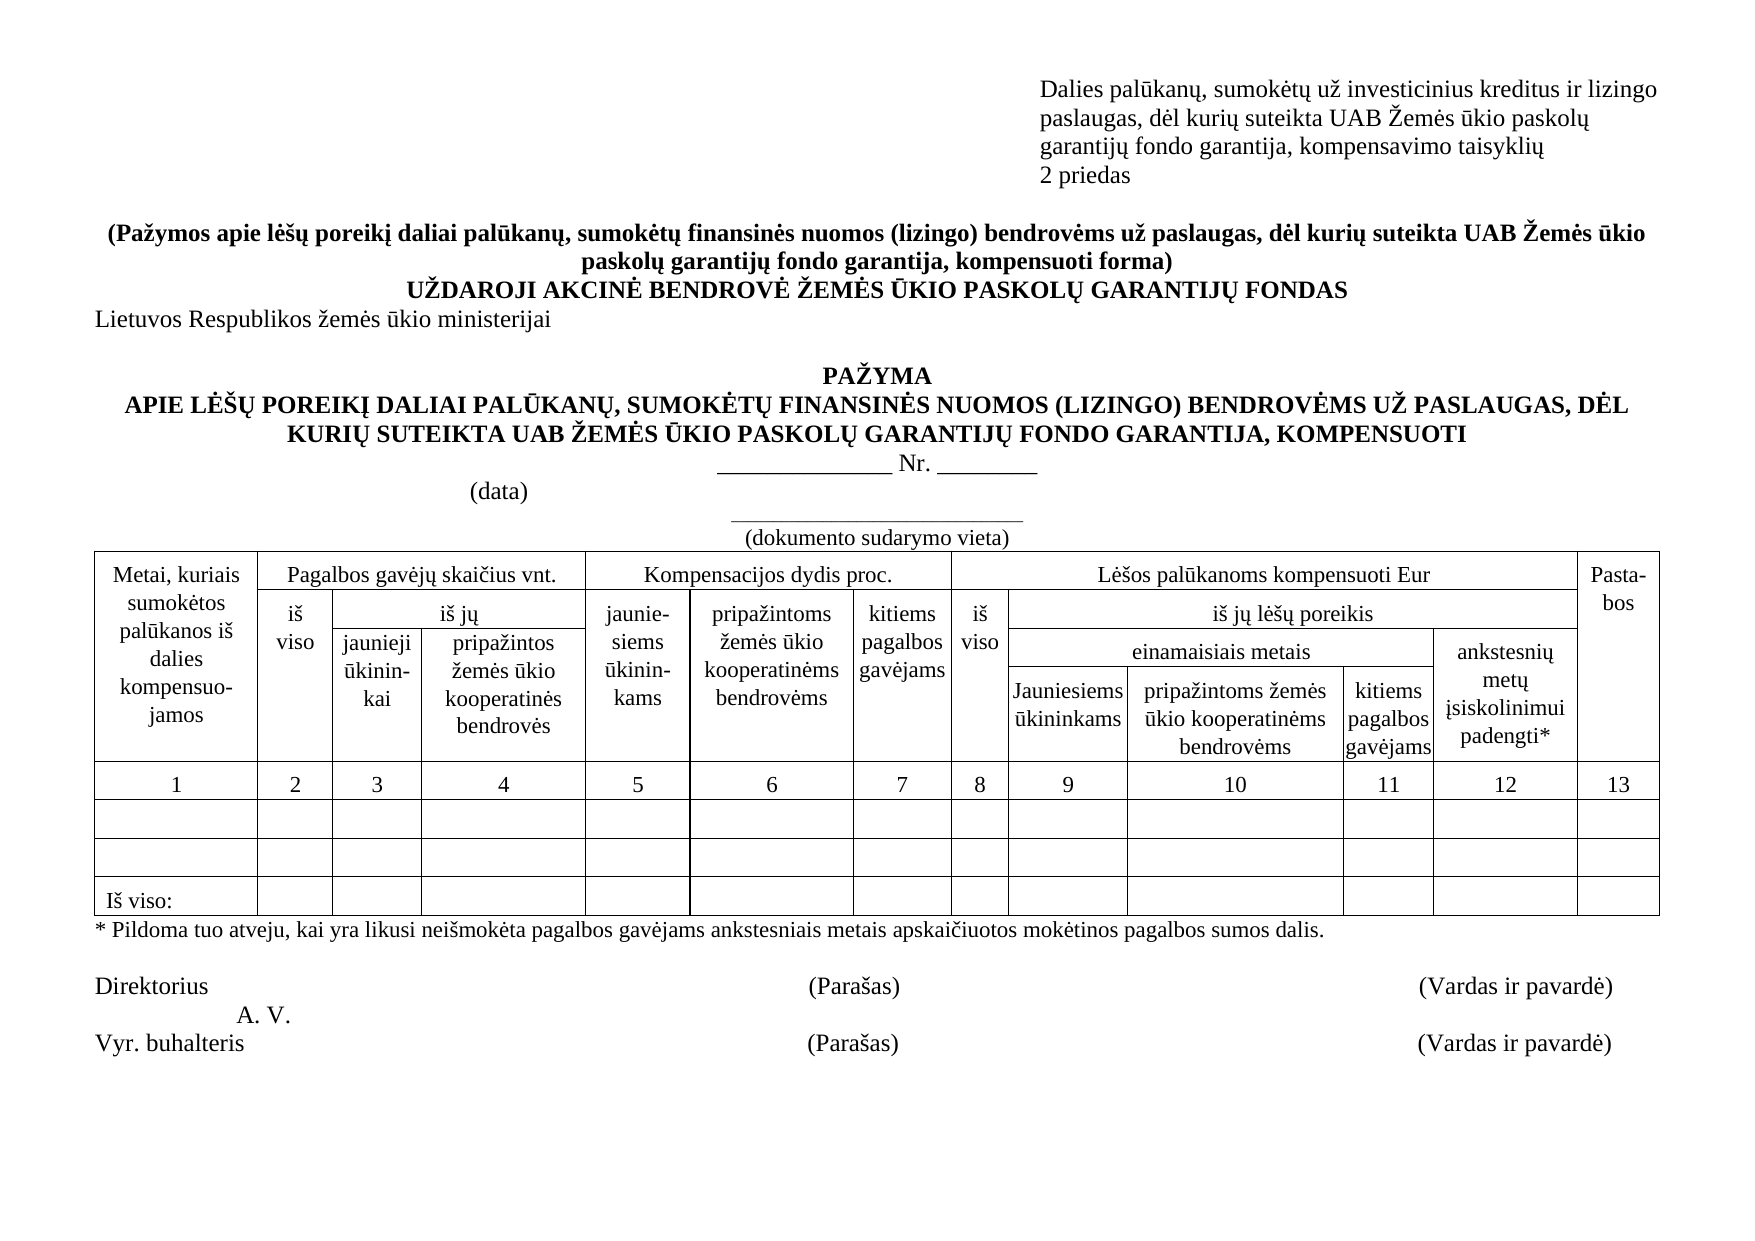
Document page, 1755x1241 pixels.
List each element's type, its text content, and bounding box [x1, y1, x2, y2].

table_cell [1344, 877, 1433, 915]
table_cell 11 [1344, 762, 1433, 799]
table_cell [1578, 839, 1659, 876]
table_cell 10 [1128, 762, 1343, 799]
table_cell [422, 800, 585, 838]
table_cell [586, 839, 689, 876]
table_cell [95, 800, 257, 838]
table_cell [691, 800, 853, 838]
table_cell Jauniesiems ūkininkams [1009, 667, 1127, 761]
text Lietuvos Respublikos žemės ūkio ministerijai [94, 304, 1660, 333]
text ______________ Nr. ________ [94, 448, 1660, 476]
table_cell [586, 877, 689, 915]
table_cell [1009, 800, 1127, 838]
table_cell [1434, 877, 1577, 915]
text Vyr. buhalteris (Parašas) (Vardas ir pavardė) [94, 1028, 1660, 1057]
table_cell [333, 839, 421, 876]
table_cell [258, 800, 332, 838]
table_cell jaunie-siems ūkinin-kams [586, 590, 689, 761]
table_cell [854, 839, 951, 876]
table_cell 6 [691, 762, 853, 799]
text Dalies palūkanų, sumokėtų už investicinius kreditus ir lizingo paslaugas, dėl kurių suteikta UAB Žemės ūkio paskolų garantijų fondo garantija, kompensavimo taisyklių [1039, 74, 1660, 160]
table_cell 8 [952, 762, 1008, 799]
table_cell [1434, 800, 1577, 838]
table_cell pripažintos žemės ūkio kooperatinės bendrovės [422, 629, 585, 761]
table_cell kitiems pagalbos gavėjams [1344, 667, 1433, 761]
text APIE LĖŠŲ POREIKĮ DALIAI PALŪKANŲ, SUMOKĖTŲ FINANSINĖS NUOMOS (LIZINGO) BENDROVĖMS UŽ PASLAUGAS, DĖL KURIŲ SUTEIKTA UAB ŽEMĖS ŪKIO PASKOLŲ GARANTIJŲ FONDO GARANTIJA, KOMPENSUOTI [94, 390, 1660, 448]
table_cell [952, 839, 1008, 876]
table_cell [1128, 839, 1343, 876]
table_cell [586, 800, 689, 838]
table_cell [691, 839, 853, 876]
table_cell ankstesnių metų įsiskolinimui padengti* [1434, 629, 1577, 761]
text (Pažymos apie lėšų poreikį daliai palūkanų, sumokėtų finansinės nuomos (lizingo) bendrovėms už paslaugas, dėl kurių suteikta UAB Žemės ūkio paskolų garantijų fondo garantija, kompensuoti forma) [94, 218, 1660, 275]
text Direktorius (Parašas) (Vardas ir pavardė) [94, 971, 1660, 1000]
table_cell [422, 877, 585, 915]
table_cell [1344, 839, 1433, 876]
table_header Metai, kuriais sumokėtos palūkanos iš dalies kompensuo-jamos [95, 552, 257, 761]
table_header Lėšos palūkanoms kompensuoti Eur [952, 552, 1577, 589]
table_cell jaunieji ūkinin-kai [333, 629, 421, 761]
text PAŽYMA [94, 361, 1660, 390]
table_cell [1009, 839, 1127, 876]
table_cell [1009, 877, 1127, 915]
table_cell 3 [333, 762, 421, 799]
text UŽDAROJI AKCINĖ BENDROVĖ ŽEMĖS ŪKIO PASKOLŲ GARANTIJŲ FONDAS [94, 275, 1660, 304]
table_header Pasta-bos [1578, 552, 1659, 761]
table_cell [422, 839, 585, 876]
text (data) [94, 476, 1660, 505]
table_cell 5 [586, 762, 689, 799]
table_cell [258, 877, 332, 915]
table_cell [333, 800, 421, 838]
text * Pildoma tuo atveju, kai yra likusi neišmokėta pagalbos gavėjams ankstesniais metais apskaičiuotos mokėtinos pagalbos sumos dalis. [94, 916, 1660, 942]
table_cell 4 [422, 762, 585, 799]
table_cell [1128, 877, 1343, 915]
table_cell [333, 877, 421, 915]
table_cell iš jų [333, 590, 585, 628]
table_cell [854, 800, 951, 838]
table_cell [854, 877, 951, 915]
table_cell [691, 877, 853, 915]
table_header Pagalbos gavėjų skaičius vnt. [258, 552, 585, 589]
table_cell [1578, 877, 1659, 915]
table_cell [1578, 800, 1659, 838]
text ___________________________________ [94, 505, 1660, 524]
text (dokumento sudarymo vieta) [94, 524, 1660, 551]
table_cell [1344, 800, 1433, 838]
table_cell [1128, 800, 1343, 838]
table_cell 2 [258, 762, 332, 799]
table_cell [258, 839, 332, 876]
table_cell [1434, 839, 1577, 876]
text 2 priedas [904, 160, 1660, 189]
table_cell 1 [95, 762, 257, 799]
text A. V. [94, 1000, 1660, 1028]
table_cell [952, 800, 1008, 838]
table_cell 7 [854, 762, 951, 799]
table_cell 12 [1434, 762, 1577, 799]
table_cell pripažintoms žemės ūkio kooperatinėms bendrovėms [691, 590, 853, 761]
table_cell 9 [1009, 762, 1127, 799]
table_cell einamaisiais metais [1009, 629, 1433, 666]
table_cell kitiems pagalbos gavėjams [854, 590, 951, 761]
table_cell pripažintoms žemės ūkio kooperatinėms bendrovėms [1128, 667, 1343, 761]
table_cell iš jų lėšų poreikis [1009, 590, 1577, 628]
table_cell 13 [1578, 762, 1659, 799]
table_cell Iš viso: [95, 877, 257, 915]
table_cell iš viso [258, 590, 332, 761]
table_cell [952, 877, 1008, 915]
table_cell [95, 839, 257, 876]
table_cell iš viso [952, 590, 1008, 761]
table_header Kompensacijos dydis proc. [586, 552, 951, 589]
